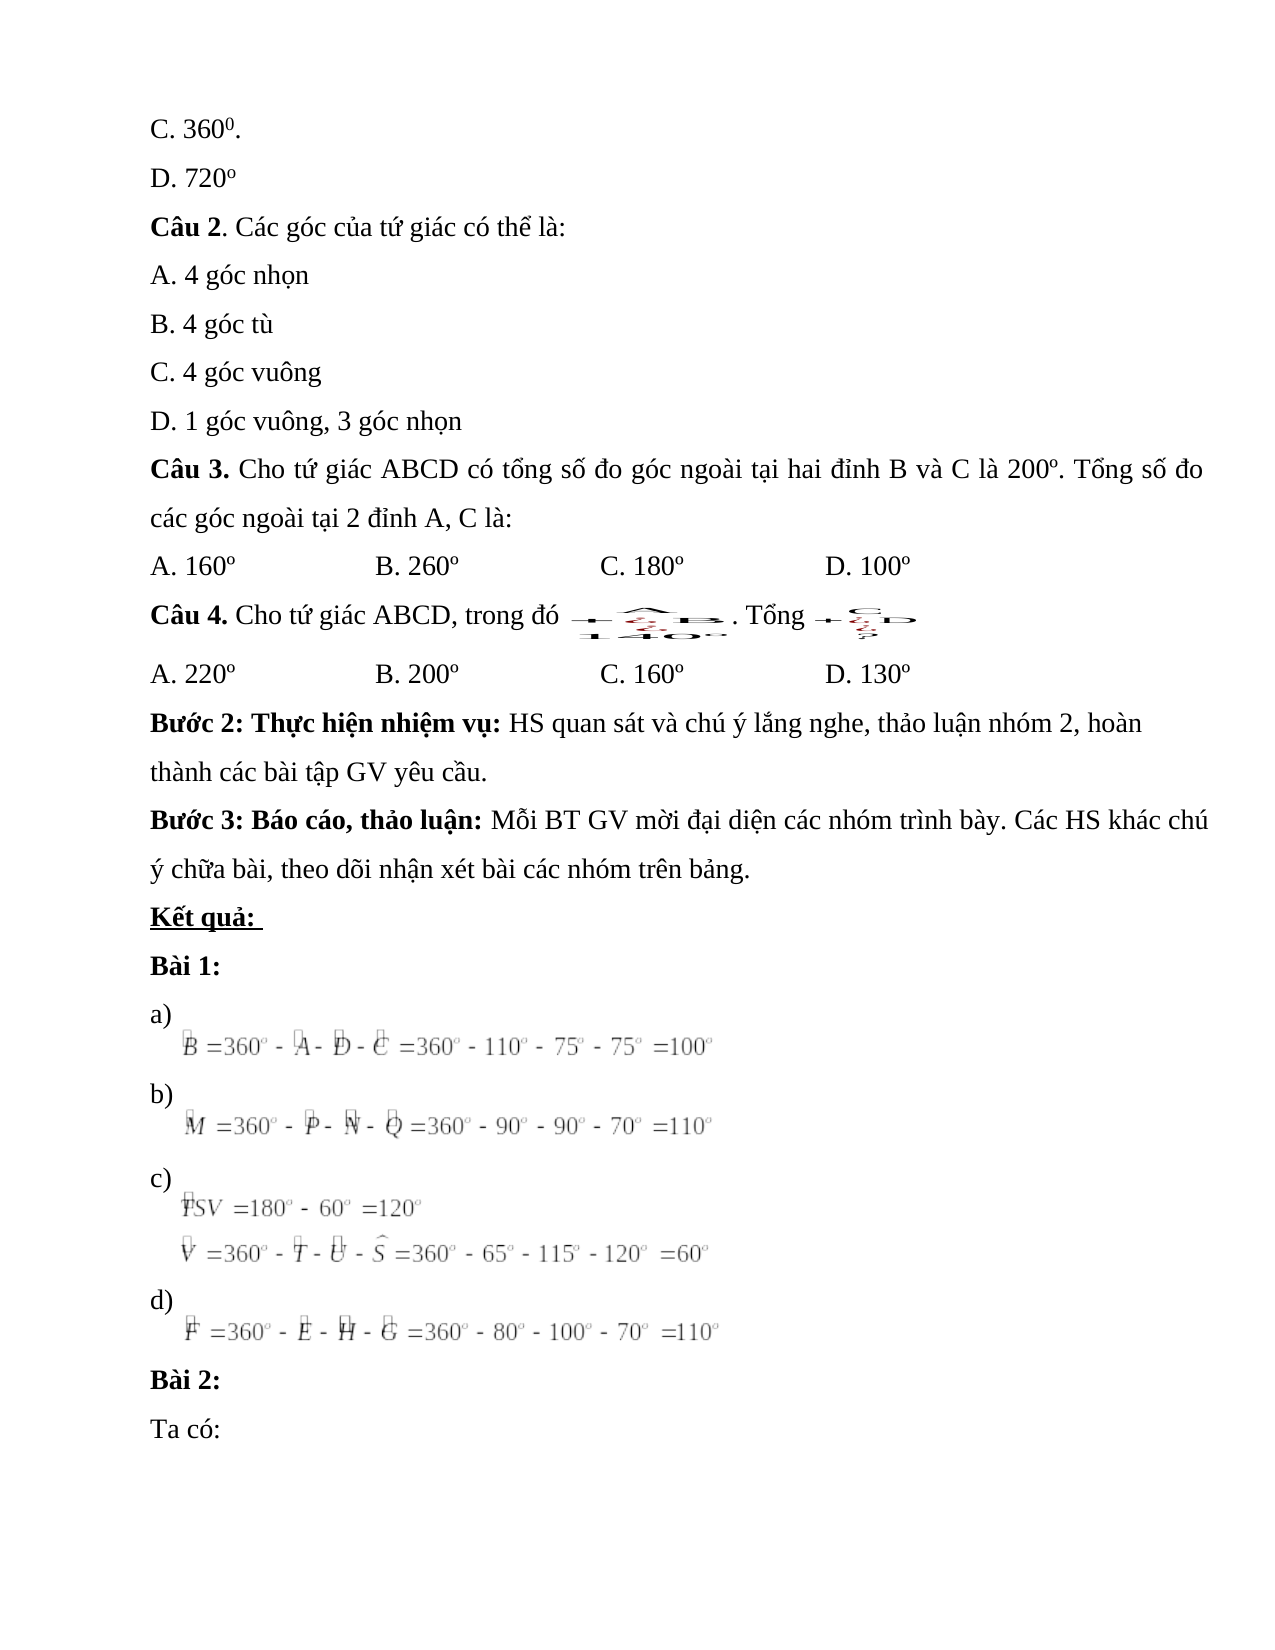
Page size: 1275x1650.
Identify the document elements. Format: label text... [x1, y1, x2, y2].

text A. 220º B. 200º C. 160º D. 130º [150, 658, 1211, 690]
text B. 4 góc tù [150, 307, 1211, 339]
text C. 4 góc vuông [150, 355, 1211, 388]
text Bài 1: [150, 949, 1211, 981]
text Ta có: [150, 1412, 1211, 1444]
text b) [150, 1077, 1211, 1145]
text c) [150, 1162, 1211, 1267]
text Câu 2. Các góc của tứ giác có thể là: [150, 209, 1211, 242]
text Câu 3. Cho tứ giác ABCD có tổng số đo góc ngoài tại hai đỉnh B và C là 200º. Tổng số đo các góc ngoài tại 2 đỉnh A, C là: [150, 452, 1206, 533]
text A. 160º B. 260º C. 180º D. 100º [150, 549, 1211, 582]
text D. 1 góc vuông, 3 góc nhọn [150, 404, 1211, 436]
text Câu 4. Cho tứ giác ABCD, trong đó . Tổng [150, 598, 1211, 641]
text C. 3600. [150, 112, 1211, 145]
text Bài 2: [150, 1363, 1211, 1396]
text Bước 3: Báo cáo, thảo luận: Mỗi BT GV mời đại diện các nhóm trình bày. Các HS khác chú ý chữa bài, theo dõi nhận xét bài các nhóm trên bảng. [150, 803, 1211, 884]
text Kết quả: [150, 900, 1211, 933]
text a) [150, 997, 1211, 1061]
text Bước 2: Thực hiện nhiệm vụ: HS quan sát và chú ý lắng nghe, thảo luận nhóm 2, hoàn thành các bài tập GV yêu cầu. [150, 706, 1211, 787]
text A. 4 góc nhọn [150, 258, 1211, 291]
text d) [150, 1283, 1211, 1347]
text D. 720o [150, 161, 1211, 193]
